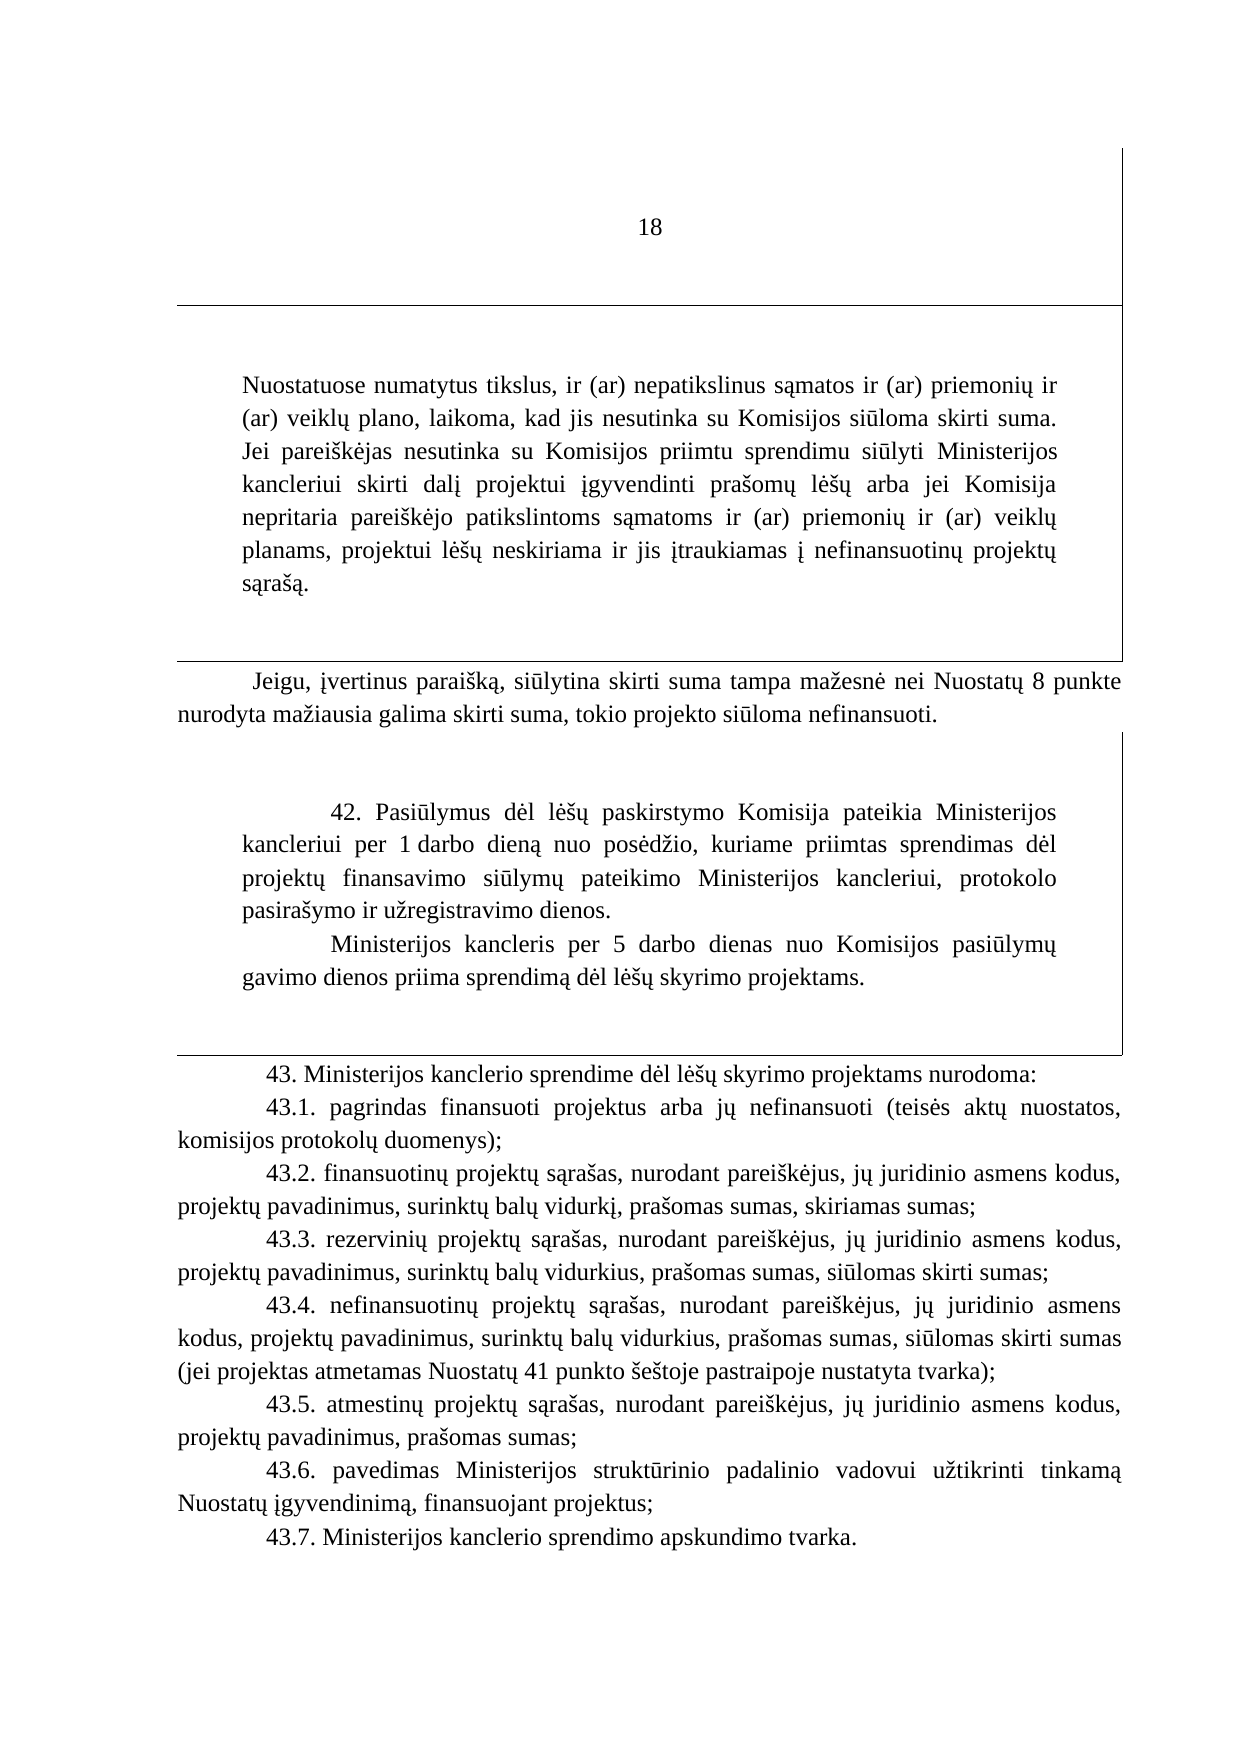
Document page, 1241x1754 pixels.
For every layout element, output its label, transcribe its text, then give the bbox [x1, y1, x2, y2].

text 43. Ministerijos kanclerio sprendime dėl lėšų skyrimo projektams nurodoma: [177, 1059, 1122, 1088]
text 43.1. pagrindas finansuoti projektus arba jų nefinansuoti (teisės aktų nuostatos, komisijos protokolų duomenys); [177, 1092, 1122, 1154]
text Pareiškėjui per šiame punkte nurodytą terminą nepatvirtinus, kad sutinka su Komisijos siūloma skirti suma ir (ar) kad Komisijos siūlomas priimti sprendimas skirti dalį lėšų neturės neigiamos įtakos įgyvendinant projekte ir Nuostatuose numatytus tikslus, ir (ar) nepatikslinus sąmatos ir (ar) priemonių ir (ar) veiklų plano, laikoma, kad jis nesutinka su Komisijos siūloma skirti suma. Jei pareiškėjas nesutinka su Komisijos priimtu sprendimu siūlyti Ministerijos kancleriui skirti dalį projektui įgyvendinti prašomų lėšų arba jei Komisija nepritaria pareiškėjo patikslintoms sąmatoms ir (ar) priemonių ir (ar) veiklų planams, projektui lėšų neskiriama ir jis įtraukiamas į nefinansuotinų projektų sąrašą. [177, 306, 1122, 661]
text 43.5. atmestinų projektų sąrašas, nurodant pareiškėjus, jų juridinio asmens kodus, projektų pavadinimus, prašomas sumas; [177, 1389, 1122, 1451]
text 43.6. pavedimas Ministerijos struktūrinio padalinio vadovui užtikrinti tinkamą Nuostatų įgyvendinimą, finansuojant projektus; [177, 1456, 1122, 1517]
text 43.4. nefinansuotinų projektų sąrašas, nurodant pareiškėjus, jų juridinio asmens kodus, projektų pavadinimus, surinktų balų vidurkius, prašomas sumas, siūlomas skirti sumas (jei projektas atmetamas Nuostatų 41 punkto šeštoje pastraipoje nustatyta tvarka); [177, 1290, 1122, 1385]
text Jeigu, įvertinus paraišką, siūlytina skirti suma tampa mažesnė nei Nuostatų 8 punkte nurodyta mažiausia galima skirti suma, tokio projekto siūloma nefinansuoti. [177, 666, 1122, 728]
text 43.2. finansuotinų projektų sąrašas, nurodant pareiškėjus, jų juridinio asmens kodus, projektų pavadinimus, surinktų balų vidurkį, prašomas sumas, skiriamas sumas; [177, 1158, 1122, 1220]
text 43.3. rezervinių projektų sąrašas, nurodant pareiškėjus, jų juridinio asmens kodus, projektų pavadinimus, surinktų balų vidurkius, prašomas sumas, siūlomas skirti sumas; [177, 1224, 1122, 1286]
text Ministerijos kancleris per 5 darbo dienas nuo Komisijos pasiūlymų gavimo dienos priima sprendimą dėl lėšų skyrimo projektams. [177, 864, 1122, 1055]
text 43.7. Ministerijos kanclerio sprendimo apskundimo tvarka. [177, 1522, 1122, 1550]
text 42. Pasiūlymus dėl lėšų paskirstymo Komisija pateikia Ministerijos kancleriui per 1 darbo dieną nuo posėdžio, kuriame priimtas sprendimas dėl projektų finansavimo siūlymų pateikimo Ministerijos kancleriui, protokolo pasirašymo ir užregistravimo dienos. [177, 732, 1122, 864]
